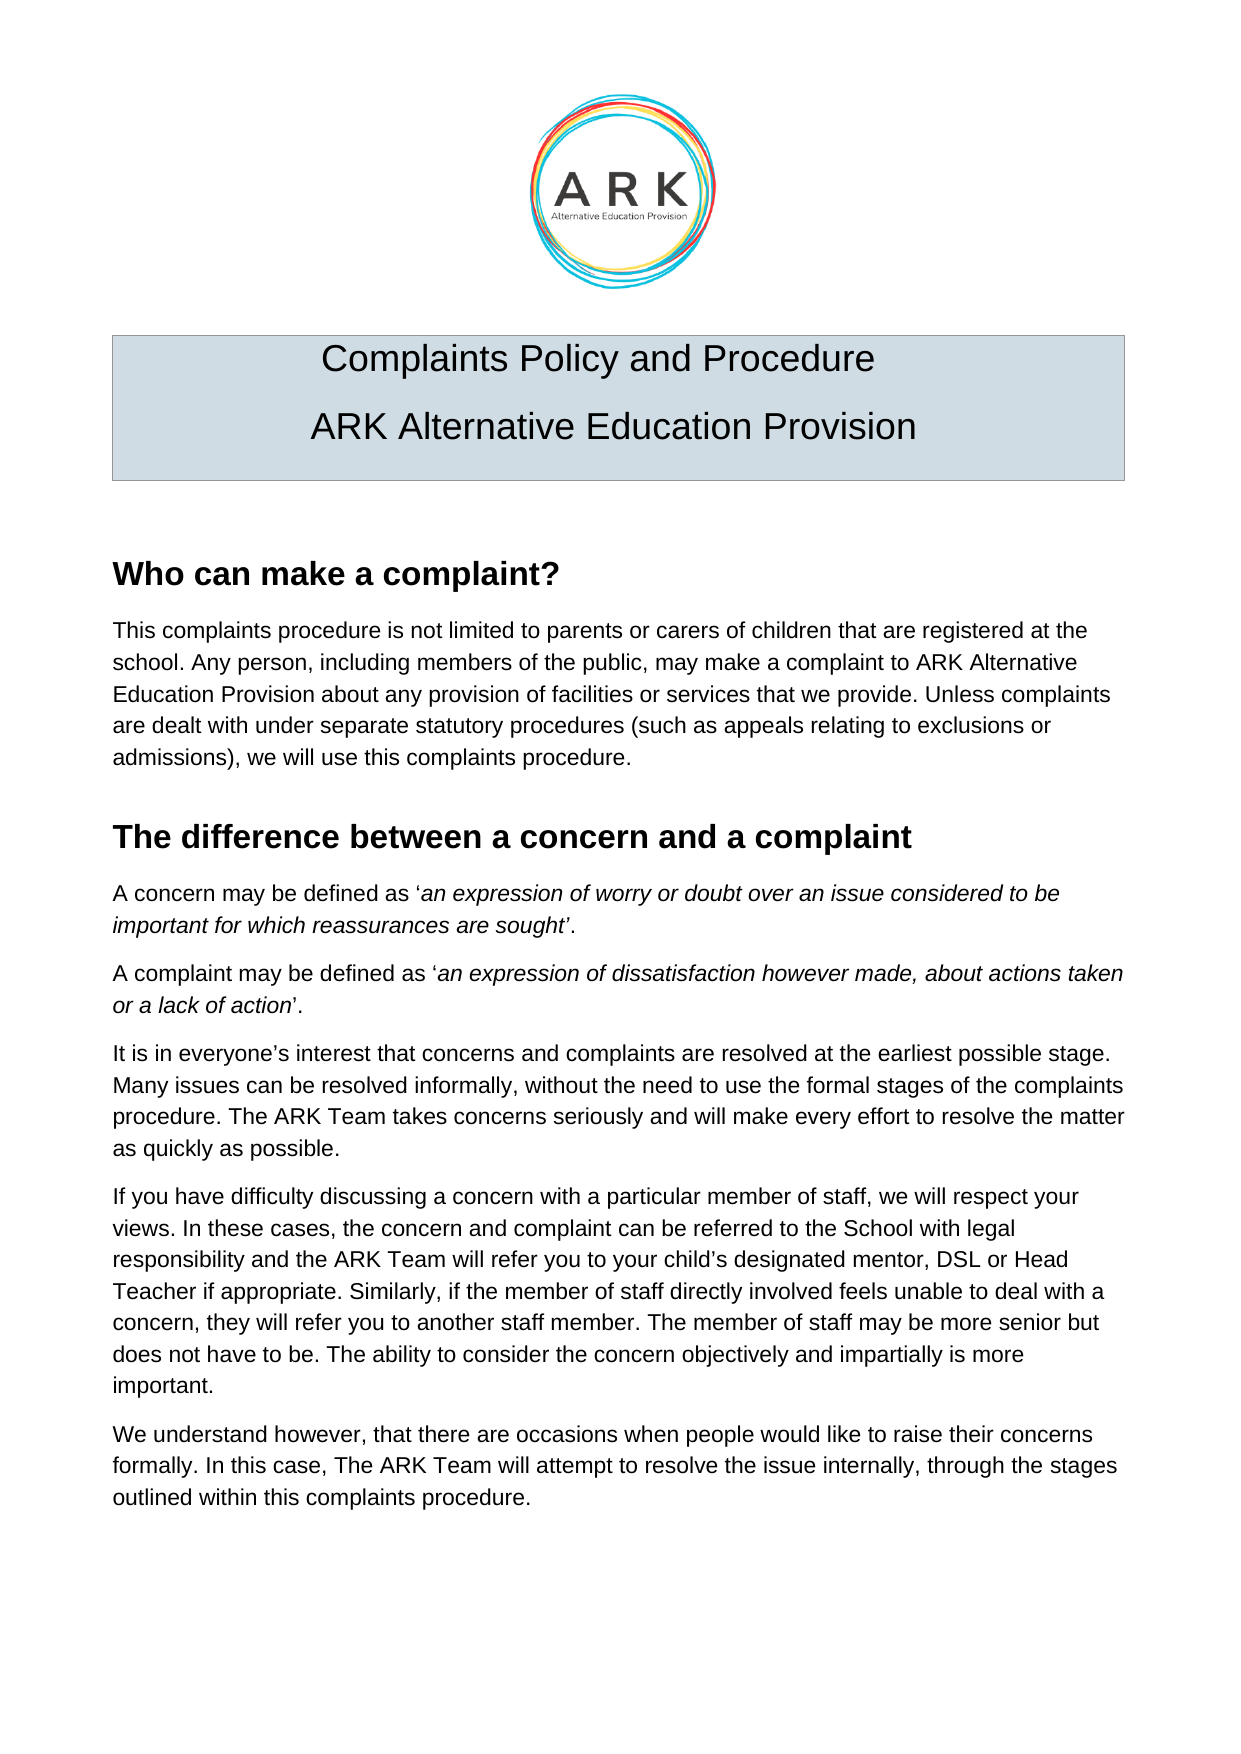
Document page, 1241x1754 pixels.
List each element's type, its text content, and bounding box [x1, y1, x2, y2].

subtitle The difference between a concern and a complaint [112, 817, 1128, 855]
text If you have difficulty discussing a concern with a particular member of staff, we will respect your views. In these cases, the concern and complaint can be referred to the School with legal responsibility and the ARK Team will refer you to your child’s designated mentor, DSL or Head Teacher if appropriate. Similarly, if the member of staff directly involved feels unable to deal with a concern, they will refer you to another staff member. The member of staff may be more senior but does not have to be. The ability to consider the concern objectively and impartially is more important. [112, 1183, 1128, 1399]
subtitle Who can make a complaint? [112, 554, 1128, 592]
text A concern may be defined as ‘an expression of worry or doubt over an issue considered to be important for which reassurances are sought’. [112, 880, 1128, 938]
text It is in everyone’s interest that concerns and complaints are resolved at the earliest possible stage. Many issues can be resolved informally, without the need to use the formal stages of the complaints procedure. The ARK Team takes concerns seriously and will make every effort to resolve the matter as quickly as possible. [112, 1040, 1128, 1161]
text We understand however, that there are occasions when people would like to raise their concerns formally. In this case, The ARK Team will attempt to resolve the issue internally, through the stages outlined within this complaints procedure. [112, 1421, 1128, 1510]
text A complaint may be defined as ‘an expression of dissatisfaction however made, about actions taken or a lack of action’. [112, 960, 1128, 1018]
text This complaints procedure is not limited to parents or carers of children that are registered at the school. Any person, including members of the public, may make a complaint to ARK Alternative Education Provision about any provision of facilities or services that we provide. Unless complaints are dealt with under separate statutory procedures (such as appeals relating to exclusions or admissions), we will use this complaints procedure. [112, 617, 1128, 770]
table_header Complaints Policy and Procedure ARK Alternative Education Provision [113, 336, 1124, 480]
